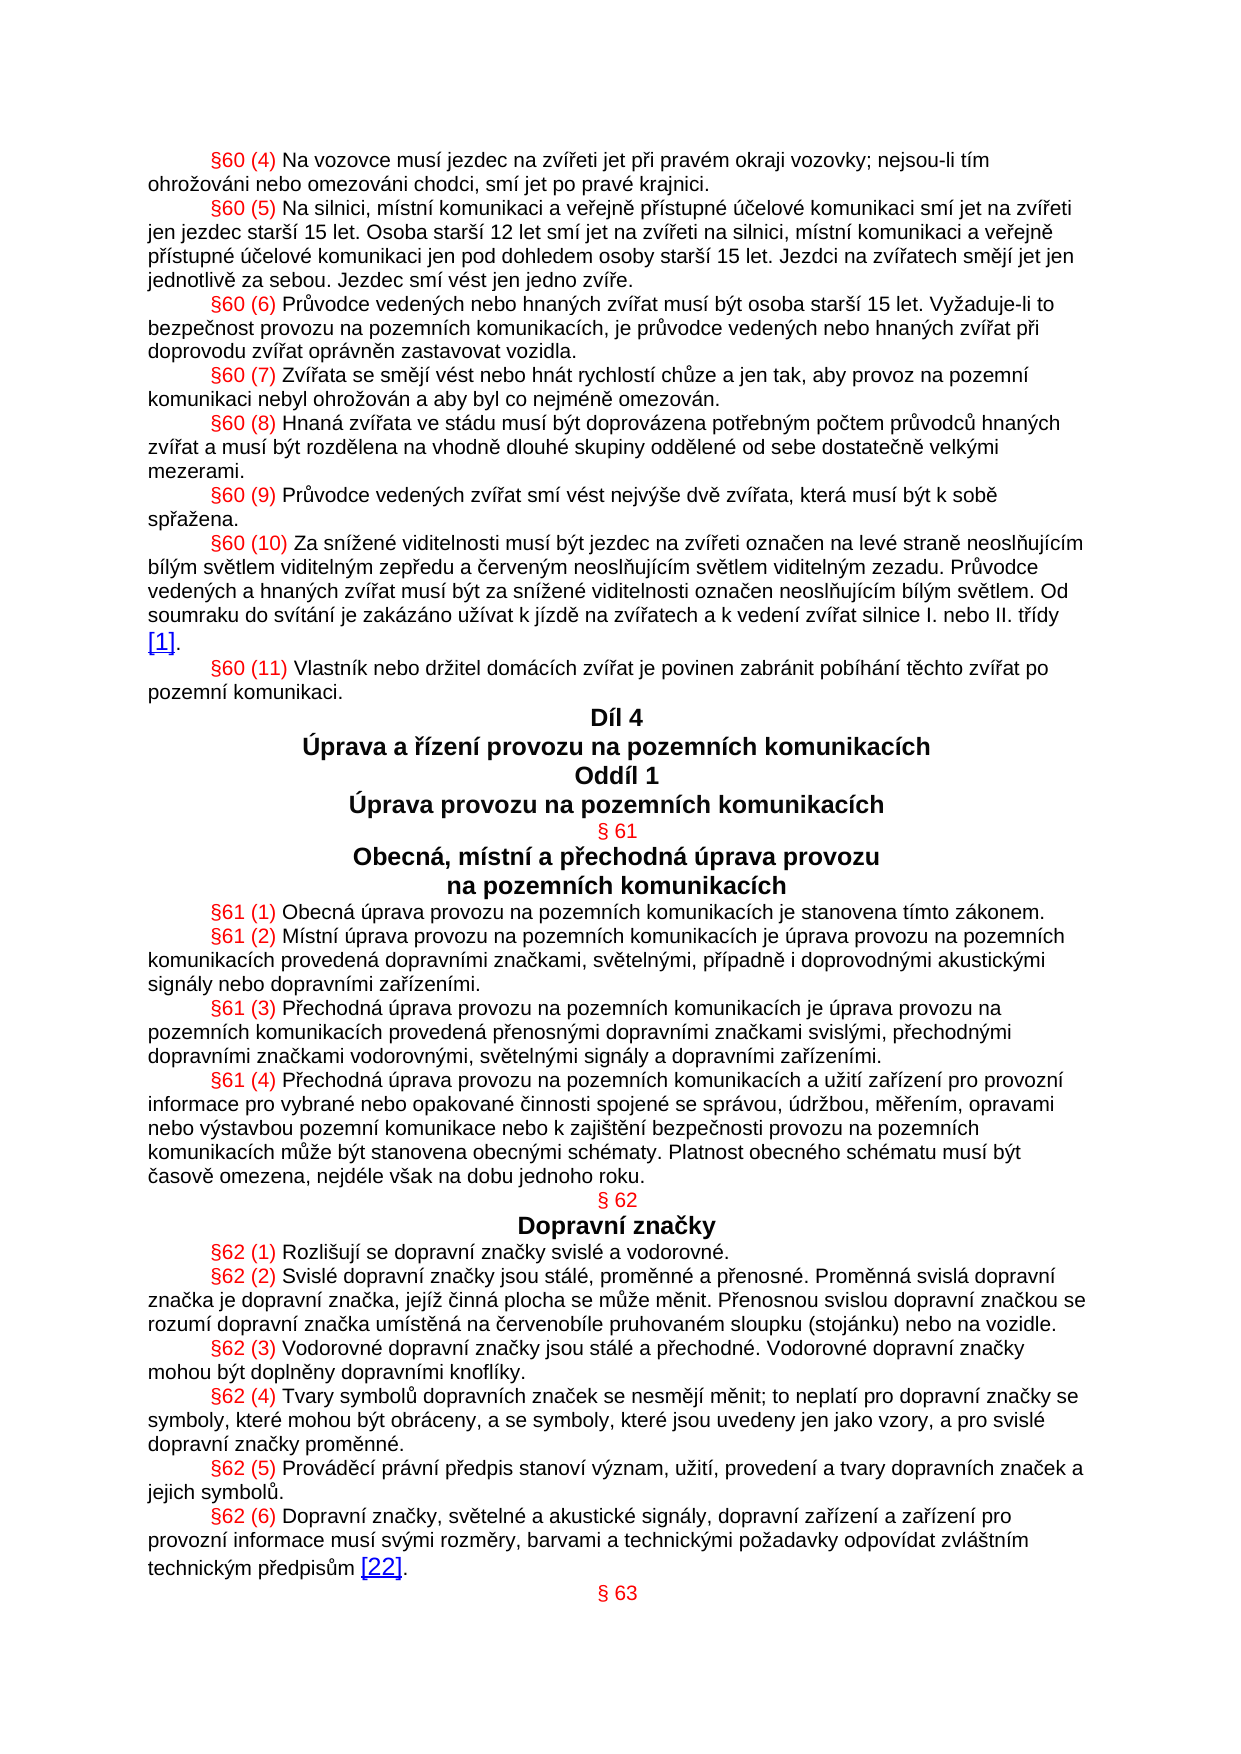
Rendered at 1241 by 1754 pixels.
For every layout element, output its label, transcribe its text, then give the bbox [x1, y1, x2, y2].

text §62 (2) Svislé dopravní značky jsou stálé, proměnné a přenosné. Proměnná svislá dopravní značka je dopravní značka, jejíž činná plocha se může měnit. Přenosnou svislou dopravní značkou se rozumí dopravní značka umístěná na červenobíle pruhovaném sloupku (stojánku) nebo na vozidle. [148, 1264, 1093, 1336]
text §62 (1) Rozlišují se dopravní značky svislé a vodorovné. [148, 1240, 1093, 1264]
text §61 (1) Obecná úprava provozu na pozemních komunikacích je stanovena tímto zákonem. [148, 900, 1093, 924]
text §60 (7) Zvířata se smějí vést nebo hnát rychlostí chůze a jen tak, aby provoz na pozemní komunikaci nebyl ohrožován a aby byl co nejméně omezován. [148, 363, 1093, 411]
text §60 (10) Za snížené viditelnosti musí být jezdec na zvířeti označen na levé straně neoslňujícím bílým světlem viditelným zepředu a červeným neoslňujícím světlem viditelným zezadu. Průvodce vedených a hnaných zvířat musí být za snížené viditelnosti označen neoslňujícím bílým světlem. Od soumraku do svítání je zakázáno užívat k jízdě na zvířatech a k vedení zvířat silnice I. nebo II. třídy [1]. [148, 531, 1093, 656]
text Obecná, místní a přechodná úprava provozu [148, 842, 1093, 871]
text §62 (3) Vodorovné dopravní značky jsou stálé a přechodné. Vodorovné dopravní značky mohou být doplněny dopravními knoflíky. [148, 1336, 1093, 1384]
text §60 (4) Na vozovce musí jezdec na zvířeti jet při pravém okraji vozovky; nejsou-li tím ohrožováni nebo omezováni chodci, smí jet po pravé krajnici. [148, 148, 1093, 196]
text Díl 4 [148, 703, 1093, 732]
text na pozemních komunikacích [148, 871, 1093, 900]
text §62 (5) Prováděcí právní předpis stanoví význam, užití, provedení a tvary dopravních značek a jejich symbolů. [148, 1456, 1093, 1504]
text Dopravní značky [148, 1211, 1093, 1240]
text §60 (9) Průvodce vedených zvířat smí vést nejvýše dvě zvířata, která musí být k sobě spřažena. [148, 483, 1093, 531]
text § 62 [148, 1187, 1093, 1211]
text Úprava a řízení provozu na pozemních komunikacích [148, 732, 1093, 761]
text Oddíl 1 [148, 761, 1093, 790]
text §60 (11) Vlastník nebo držitel domácích zvířat je povinen zabránit pobíhání těchto zvířat po pozemní komunikaci. [148, 656, 1093, 703]
text §61 (4) Přechodná úprava provozu na pozemních komunikacích a užití zařízení pro provozní informace pro vybrané nebo opakované činnosti spojené se správou, údržbou, měřením, opravami nebo výstavbou pozemní komunikace nebo k zajištění bezpečnosti provozu na pozemních komunikacích může být stanovena obecnými schématy. Platnost obecného schématu musí být časově omezena, nejdéle však na dobu jednoho roku. [148, 1068, 1093, 1187]
text §60 (5) Na silnici, místní komunikaci a veřejně přístupné účelové komunikaci smí jet na zvířeti jen jezdec starší 15 let. Osoba starší 12 let smí jet na zvířeti na silnici, místní komunikaci a veřejně přístupné účelové komunikaci jen pod dohledem osoby starší 15 let. Jezdci na zvířatech smějí jet jen jednotlivě za sebou. Jezdec smí vést jen jedno zvíře. [148, 196, 1093, 291]
text §61 (2) Místní úprava provozu na pozemních komunikacích je úprava provozu na pozemních komunikacích provedená dopravními značkami, světelnými, případně i doprovodnými akustickými signály nebo dopravními zařízeními. [148, 924, 1093, 996]
text Úprava provozu na pozemních komunikacích [148, 790, 1093, 818]
text §62 (6) Dopravní značky, světelné a akustické signály, dopravní zařízení a zařízení pro provozní informace musí svými rozměry, barvami a technickými požadavky odpovídat zvláštním technickým předpisům [22]. [148, 1504, 1093, 1580]
text § 63 [148, 1580, 1093, 1604]
text §62 (4) Tvary symbolů dopravních značek se nesmějí měnit; to neplatí pro dopravní značky se symboly, které mohou být obráceny, a se symboly, které jsou uvedeny jen jako vzory, a pro svislé dopravní značky proměnné. [148, 1384, 1093, 1456]
text § 61 [148, 818, 1093, 842]
text §61 (3) Přechodná úprava provozu na pozemních komunikacích je úprava provozu na pozemních komunikacích provedená přenosnými dopravními značkami svislými, přechodnými dopravními značkami vodorovnými, světelnými signály a dopravními zařízeními. [148, 996, 1093, 1068]
text §60 (8) Hnaná zvířata ve stádu musí být doprovázena potřebným počtem průvodců hnaných zvířat a musí být rozdělena na vhodně dlouhé skupiny oddělené od sebe dostatečně velkými mezerami. [148, 411, 1093, 483]
text §60 (6) Průvodce vedených nebo hnaných zvířat musí být osoba starší 15 let. Vyžaduje-li to bezpečnost provozu na pozemních komunikacích, je průvodce vedených nebo hnaných zvířat při doprovodu zvířat oprávněn zastavovat vozidla. [148, 291, 1093, 363]
